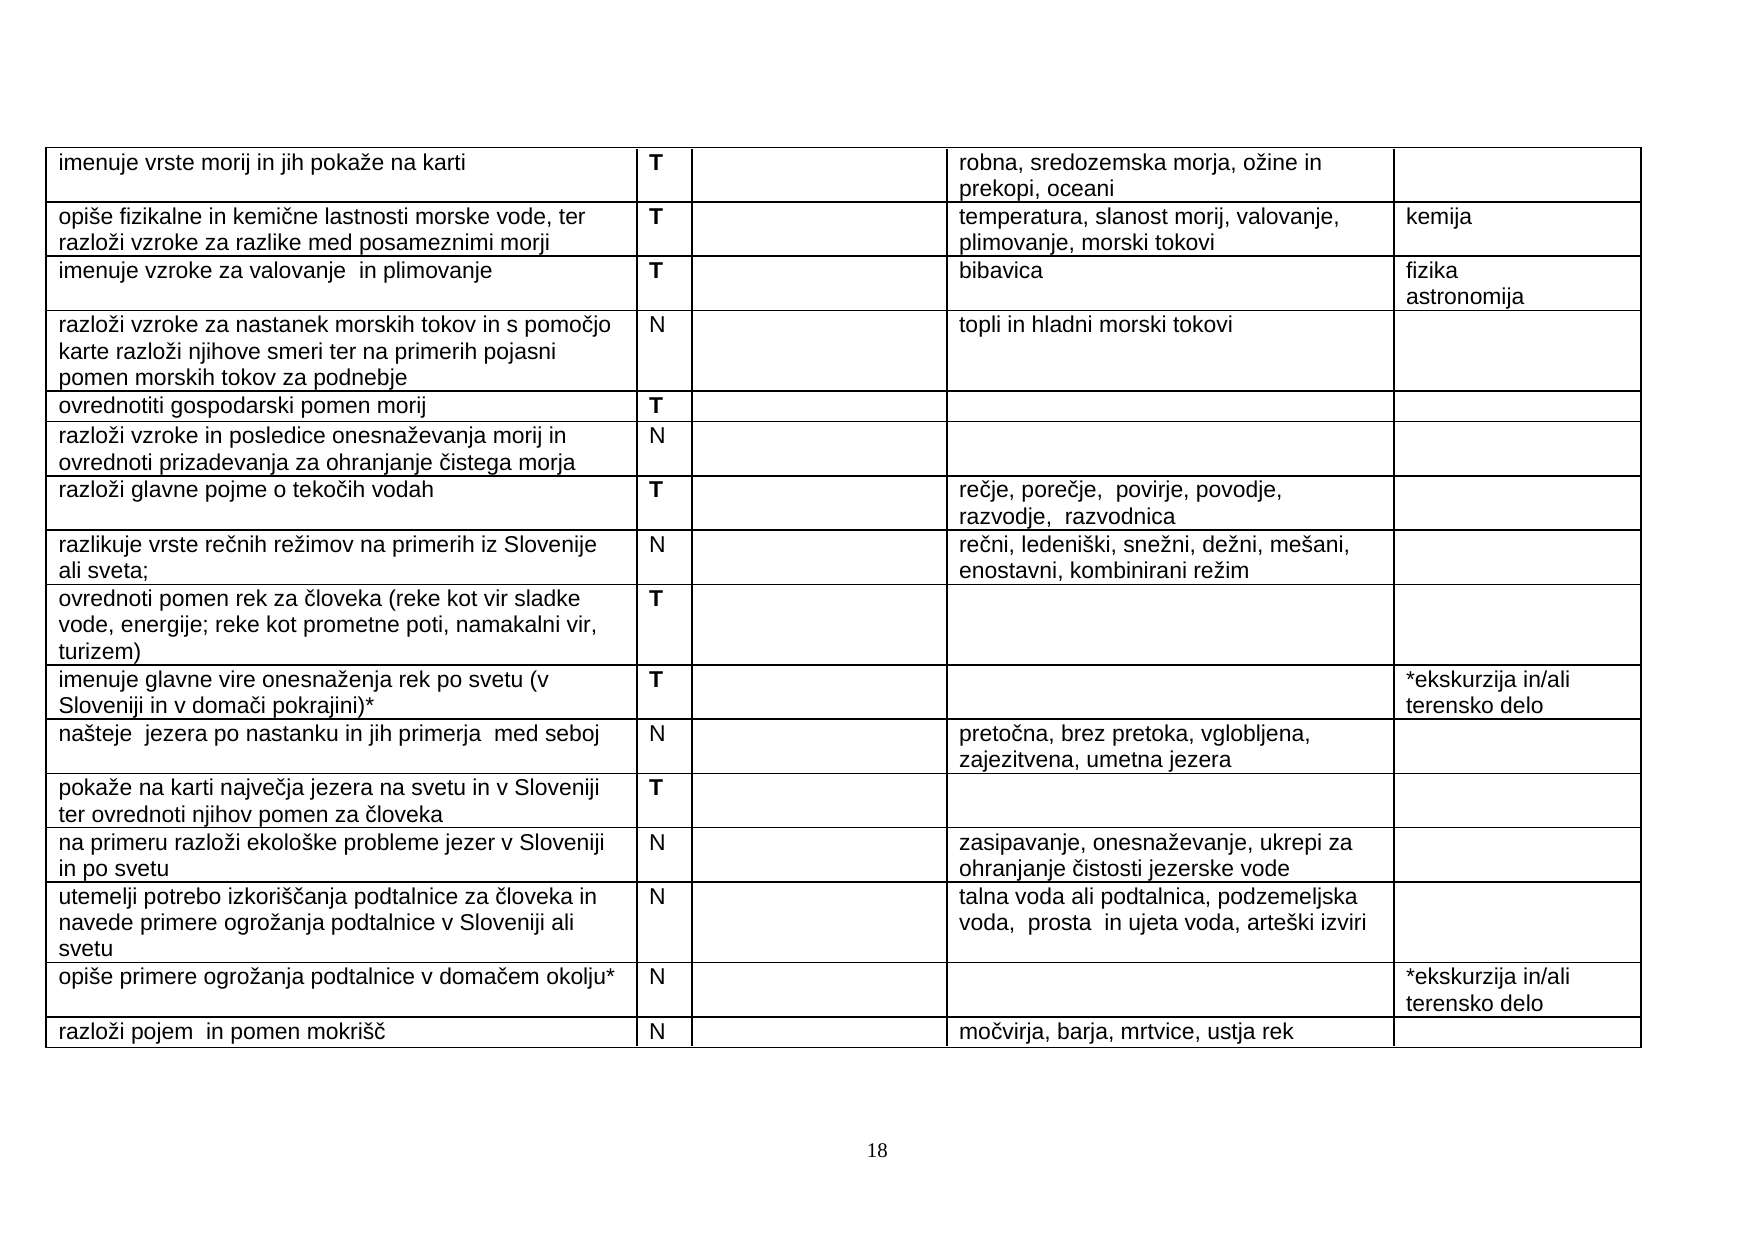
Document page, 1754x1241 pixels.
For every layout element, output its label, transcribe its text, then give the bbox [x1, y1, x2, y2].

table_cell imenuje glavne vire onesnaženja rek po svetu (v Sloveniji in v domači pokrajini)* [47, 666, 636, 718]
table_cell [693, 774, 946, 827]
table_header [693, 148, 947, 201]
table_cell temperatura, slanost morij, valovanje, plimovanje, morski tokovi [948, 203, 1393, 255]
table_cell N [638, 531, 691, 583]
table_cell talna voda ali podtalnica, podzemeljska voda, prosta in ujeta voda, arteški izviri [948, 883, 1393, 962]
table_cell T [638, 774, 691, 827]
table_cell [1395, 422, 1640, 475]
table_cell [693, 1018, 946, 1046]
table_cell fizika astronomija [1395, 257, 1640, 310]
table_cell N [638, 1018, 691, 1046]
table_cell N [638, 720, 691, 773]
table_cell [693, 585, 946, 664]
table_cell [1395, 531, 1640, 583]
table_cell rečje, porečje, povirje, povodje, razvodje, razvodnica [948, 477, 1393, 529]
table_header imenuje vrste morij in jih pokaže na karti [47, 148, 637, 201]
table_cell pokaže na karti največja jezera na svetu in v Sloveniji ter ovrednoti njihov pomen za človeka [47, 774, 636, 827]
table_cell zasipavanje, onesnaževanje, ukrepi za ohranjanje čistosti jezerske vode [948, 828, 1393, 881]
table_cell T [638, 203, 691, 255]
table_cell *ekskurzija in/ali terensko delo [1395, 963, 1640, 1016]
table_cell [1395, 477, 1640, 529]
table_cell močvirja, barja, mrtvice, ustja rek [948, 1018, 1393, 1046]
table_cell [1395, 883, 1640, 962]
table_cell [693, 720, 946, 773]
table_cell [693, 883, 946, 962]
table_cell utemelji potrebo izkoriščanja podtalnice za človeka in navede primere ogrožanja podtalnice v Sloveniji ali svetu [47, 883, 636, 962]
table_cell T [638, 477, 691, 529]
table_cell T [638, 585, 691, 664]
table_cell N [638, 311, 691, 390]
table_cell [1395, 392, 1640, 421]
table_cell [693, 422, 946, 475]
table_cell topli in hladni morski tokovi [948, 311, 1393, 390]
table_cell [948, 666, 1393, 718]
table_cell [1395, 585, 1640, 664]
table_cell [948, 585, 1393, 664]
table_cell [1395, 1018, 1640, 1046]
table_cell [1395, 311, 1640, 390]
table_cell N [638, 828, 691, 881]
table_cell bibavica [948, 257, 1393, 310]
table_cell [693, 257, 946, 310]
table_cell *ekskurzija in/ali terensko delo [1395, 666, 1640, 718]
table_cell T [638, 666, 691, 718]
table_cell [1395, 774, 1640, 827]
table_cell [948, 774, 1393, 827]
table_cell [948, 963, 1393, 1016]
table_cell [693, 666, 946, 718]
table_cell [693, 828, 946, 881]
table_header T [638, 148, 692, 201]
table_cell N [638, 963, 691, 1016]
table_cell [693, 477, 946, 529]
table_cell [948, 392, 1393, 421]
table_cell našteje jezera po nastanku in jih primerja med seboj [47, 720, 636, 773]
table_cell [693, 392, 946, 421]
table_cell rečni, ledeniški, snežni, dežni, mešani, enostavni, kombinirani režim [948, 531, 1393, 583]
table_cell razloži pojem in pomen mokrišč [47, 1018, 636, 1046]
table_cell [693, 203, 946, 255]
table_cell [948, 422, 1393, 475]
table_cell N [638, 883, 691, 962]
table_cell razloži vzroke za nastanek morskih tokov in s pomočjo karte razloži njihove smeri ter na primerih pojasni pomen morskih tokov za podnebje [47, 311, 636, 390]
table_cell ovrednotiti gospodarski pomen morij [47, 392, 636, 421]
table_cell razlikuje vrste rečnih režimov na primerih iz Slovenije ali sveta; [47, 531, 636, 583]
table_cell opiše fizikalne in kemične lastnosti morske vode, ter razloži vzroke za razlike med posameznimi morji [47, 203, 636, 255]
table_cell kemija [1395, 203, 1640, 255]
table_cell [693, 963, 946, 1016]
table_cell pretočna, brez pretoka, vglobljena, zajezitvena, umetna jezera [948, 720, 1393, 773]
table_cell na primeru razloži ekološke probleme jezer v Sloveniji in po svetu [47, 828, 636, 881]
table_cell [693, 311, 946, 390]
table_header robna, sredozemska morja, ožine in prekopi, oceani [948, 148, 1394, 201]
table_cell imenuje vzroke za valovanje in plimovanje [47, 257, 636, 310]
table_cell N [638, 422, 691, 475]
table_cell [1395, 720, 1640, 773]
table_cell T [638, 392, 691, 421]
table_cell razloži glavne pojme o tekočih vodah [47, 477, 636, 529]
table_cell ovrednoti pomen rek za človeka (reke kot vir sladke vode, energije; reke kot prometne poti, namakalni vir, turizem) [47, 585, 636, 664]
table_cell razloži vzroke in posledice onesnaževanja morij in ovrednoti prizadevanja za ohranjanje čistega morja [47, 422, 636, 475]
table_cell [693, 531, 946, 583]
table_cell [1395, 828, 1640, 881]
table_header [1395, 148, 1640, 201]
table_cell opiše primere ogrožanja podtalnice v domačem okolju* [47, 963, 636, 1016]
table_cell T [638, 257, 691, 310]
